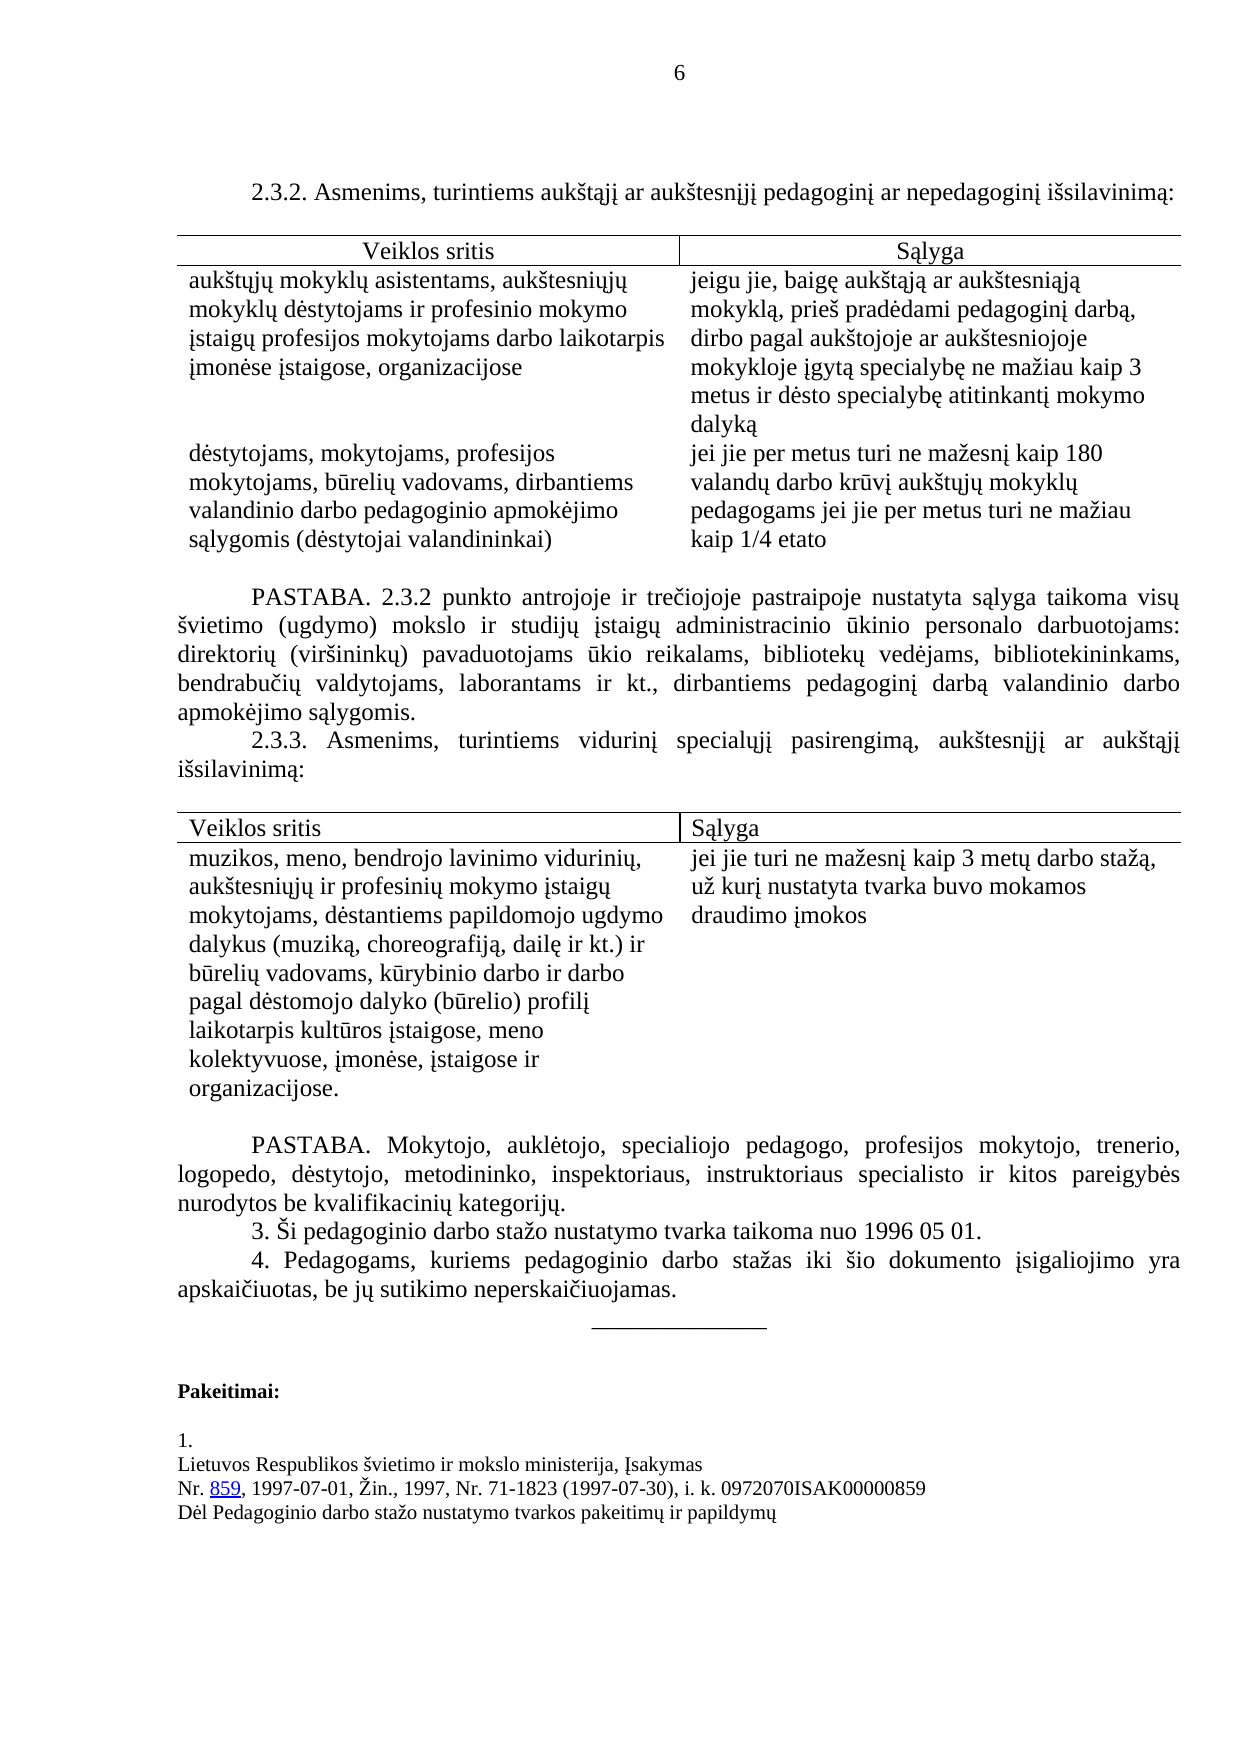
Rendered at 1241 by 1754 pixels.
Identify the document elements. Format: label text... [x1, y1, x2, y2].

table_cell dėstytojams, mokytojams, profesijos mokytojams, būrelių vadovams, dirbantiems valandinio darbo pedagoginio apmokėjimo sąlygomis (dėstytojai valandininkai) [177, 438, 679, 553]
table_cell jei jie turi ne mažesnį kaip 3 metų darbo stažą, už kurį nustatyta tvarka buvo mokamos draudimo įmokos [680, 843, 1181, 1101]
text Lietuvos Respublikos švietimo ir mokslo ministerija, Įsakymas [177, 1452, 1181, 1476]
table_header Veiklos sritis [177, 813, 679, 842]
text 4. Pedagogams, kuriems pedagoginio darbo stažas iki šio dokumento įsigaliojimo yra apskaičiuotas, be jų sutikimo neperskaičiuojamas. [177, 1245, 1181, 1303]
text ______________ [177, 1303, 1181, 1331]
table_cell aukštųjų mokyklų asistentams, aukštesniųjų mokyklų dėstytojams ir profesinio mokymo įstaigų profesijos mokytojams darbo laikotarpis įmonėse įstaigose, organizacijose [177, 266, 679, 438]
table_cell muzikos, meno, bendrojo lavinimo vidurinių, aukštesniųjų ir profesinių mokymo įstaigų mokytojams, dėstantiems papildomojo ugdymo dalykus (muziką, choreografiją, dailę ir kt.) ir būrelių vadovams, kūrybinio darbo ir darbo pagal dėstomojo dalyko (būrelio) profilį laikotarpis kultūros įstaigose, meno kolektyvuose, įmonėse, įstaigose ir organizacijose. [177, 843, 680, 1101]
text Pakeitimai: [177, 1379, 1181, 1403]
text 1. [177, 1428, 1181, 1452]
text Dėl Pedagoginio darbo stažo nustatymo tvarkos pakeitimų ir papildymų [177, 1500, 1181, 1524]
text 3. Ši pedagoginio darbo stažo nustatymo tvarka taikoma nuo 1996 05 01. [177, 1216, 1181, 1245]
text PASTABA. 2.3.2 punkto antrojoje ir trečiojoje pastraipoje nustatyta sąlyga taikoma visų švietimo (ugdymo) mokslo ir studijų įstaigų administracinio ūkinio personalo darbuotojams: direktorių (viršininkų) pavaduotojams ūkio reikalams, bibliotekų vedėjams, bibliotekininkams, bendrabučių valdytojams, laborantams ir kt., dirbantiems pedagoginį darbą valandinio darbo apmokėjimo sąlygomis. [177, 582, 1181, 726]
text 2.3.2. Asmenims, turintiems aukštąjį ar aukštesnįjį pedagoginį ar nepedagoginį išsilavinimą: [177, 177, 1181, 206]
table_cell jei jie per metus turi ne mažesnį kaip 180 valandų darbo krūvį aukštųjų mokyklų pedagogams jei jie per metus turi ne mažiau kaip 1/4 etato [679, 438, 1181, 553]
table_header Sąlyga [680, 236, 1181, 264]
text 2.3.3. Asmenims, turintiems vidurinį specialųjį pasirengimą, aukštesnįjį ar aukštąjį išsilavinimą: [177, 726, 1181, 783]
table_header Veiklos sritis [177, 236, 679, 264]
text Nr. 859, 1997-07-01, Žin., 1997, Nr. 71-1823 (1997-07-30), i. k. 0972070ISAK00000859 [177, 1476, 1181, 1500]
text PASTABA. Mokytojo, auklėtojo, specialiojo pedagogo, profesijos mokytojo, trenerio, logopedo, dėstytojo, metodininko, inspektoriaus, instruktoriaus specialisto ir kitos pareigybės nurodytos be kvalifikacinių kategorijų. [177, 1130, 1181, 1216]
table_header Sąlyga [681, 813, 1181, 842]
table_cell jeigu jie, baigę aukštąją ar aukštesniąją mokyklą, prieš pradėdami pedagoginį darbą, dirbo pagal aukštojoje ar aukštesniojoje mokykloje įgytą specialybę ne mažiau kaip 3 metus ir dėsto specialybę atitinkantį mokymo dalyką [679, 266, 1181, 438]
